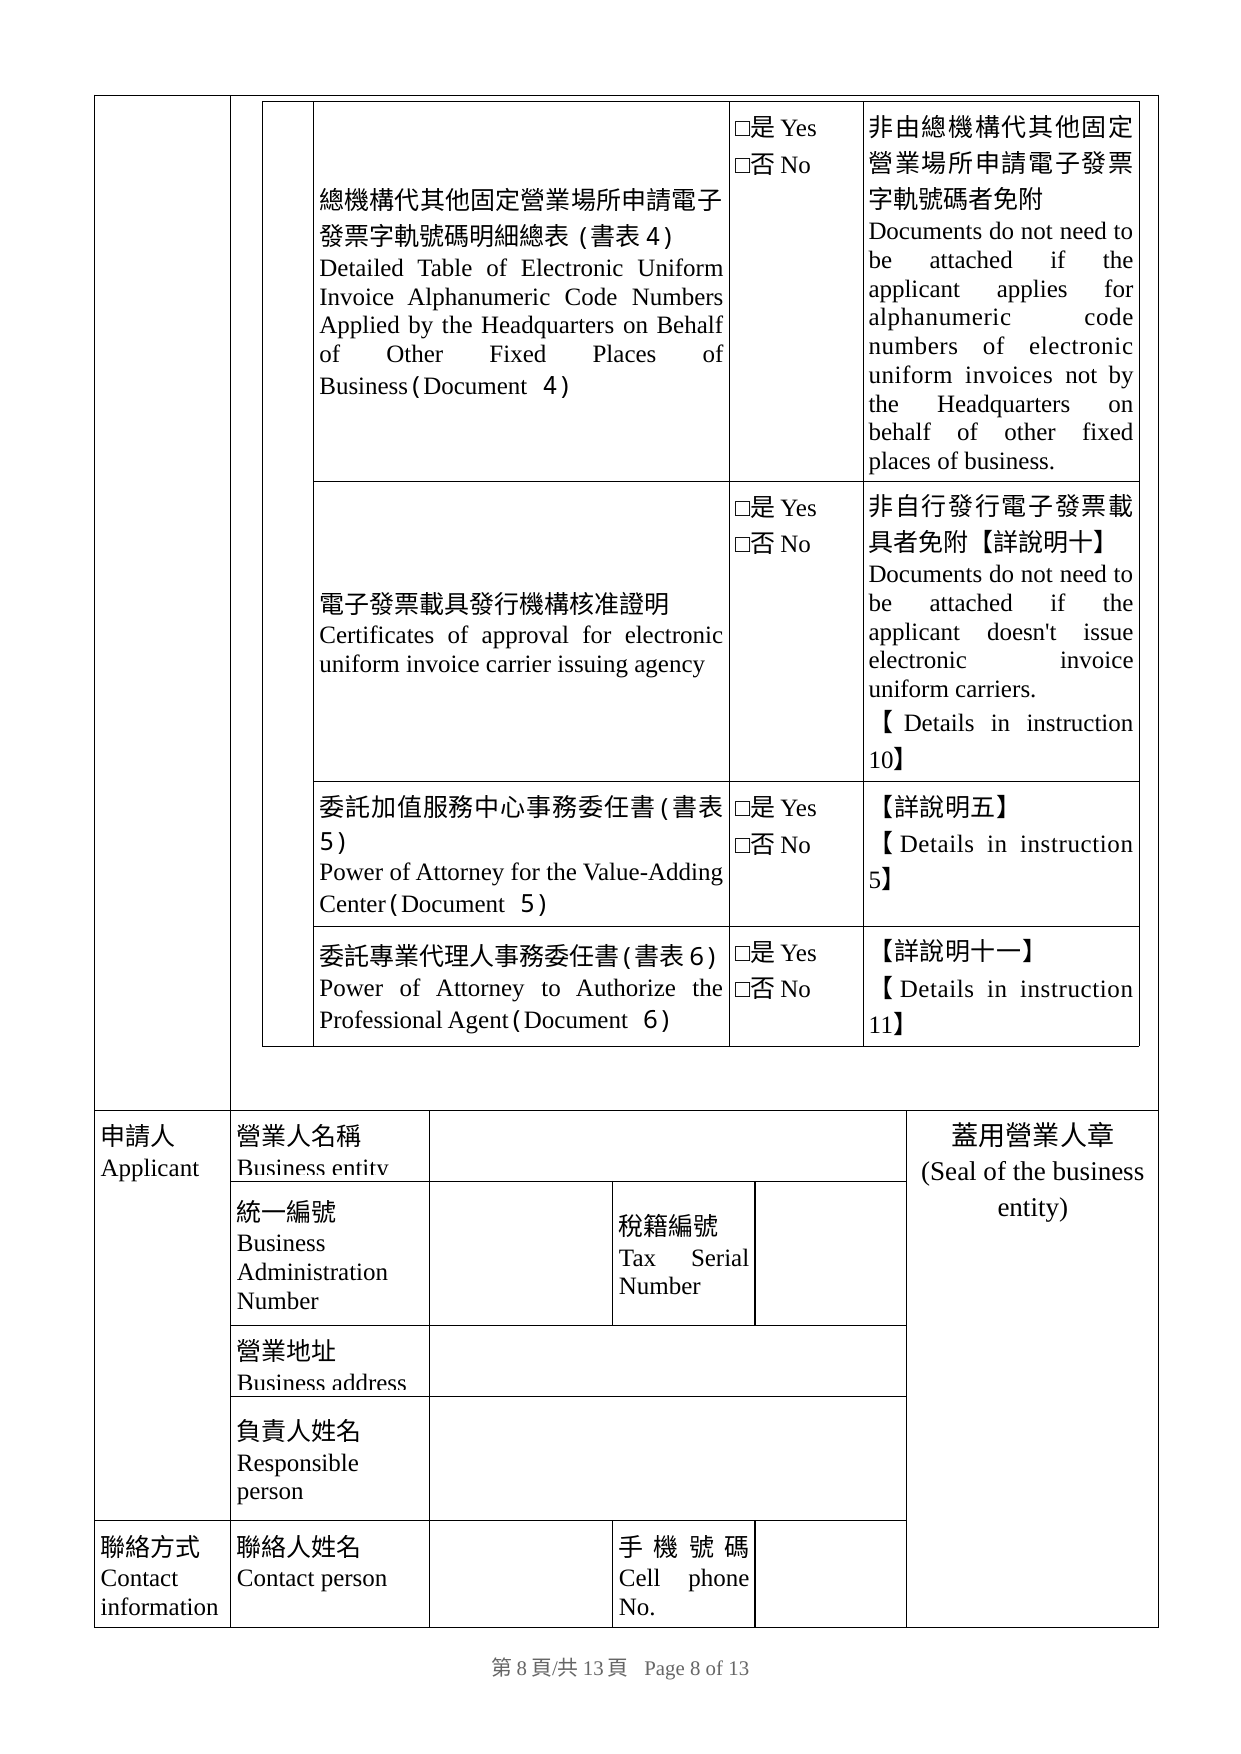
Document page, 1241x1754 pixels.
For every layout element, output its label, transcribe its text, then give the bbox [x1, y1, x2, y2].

table_cell [95, 96, 230, 1110]
table_cell 委託加值服務中心事務委任書(書表5) Power of Attorney for the Value-Adding Center(Document 5) [314, 782, 729, 926]
table_cell 蓋用營業人章 (Seal of the business entity) [907, 1111, 1158, 1627]
table_cell [231, 96, 1158, 1110]
table_cell 聯絡方式 Contact information [95, 1521, 230, 1627]
table_cell 營業地址 Business address [231, 1326, 429, 1396]
table_cell 總機構代其他固定營業場所申請電子發票字軌號碼明細總表 (書表4) Detailed Table of Electronic Uniform Invoice Alphanumeric Code Numbers Applied by the Headquarters on Behalf of Other Fixed Places of Business(Document 4) [314, 102, 729, 481]
table_cell 統一編號 Business Administration Number [231, 1182, 429, 1325]
table_cell 【詳說明十一】 【Details in instruction 11】 [864, 927, 1139, 1046]
table_cell [430, 1521, 612, 1627]
table_cell 【詳說明五】 【Details in instruction 5】 [864, 782, 1139, 926]
table_cell 電子發票載具發行機構核准證明 Certificates of approval for electronic uniform invoice carrier issuing agency [314, 482, 729, 781]
table_cell 委託專業代理人事務委任書(書表6) Power of Attorney to Authorize the Professional Agent(Document 6) [314, 927, 729, 1046]
table_cell [430, 1397, 906, 1520]
table_cell 非自行發行電子發票載具者免附【詳說明十】 Documents do not need to be attached if the applicant doesn't issue electronic invoice uniform carriers. 【Details in instruction 10】 [864, 482, 1139, 781]
table_cell □是Yes □否No [730, 482, 863, 781]
table_cell [756, 1521, 906, 1627]
table_cell [430, 1111, 906, 1181]
table_cell 稅籍編號 Tax Serial Number [613, 1182, 754, 1325]
table_cell □是Yes □否No [730, 782, 863, 926]
table_cell □是Yes □否No [730, 927, 863, 1046]
table_cell [430, 1326, 906, 1396]
table_cell 非由總機構代其他固定營業場所申請電子發票字軌號碼者免附 Documents do not need to be attached if the applicant applies for alphanumeric code numbers of electronic uniform invoices not by the Headquarters on behalf of other fixed places of business. [864, 102, 1139, 481]
table_cell [263, 102, 313, 1046]
table_cell 營業人名稱 Business entity [231, 1111, 429, 1181]
table_cell 手機號碼Cell phone No. [613, 1521, 754, 1627]
table_cell 聯絡人姓名 Contact person [231, 1521, 429, 1627]
table_cell [430, 1182, 612, 1325]
table_cell □是Yes □否No [730, 102, 863, 481]
table_cell 負責人姓名 Responsible person [231, 1397, 429, 1520]
table_cell [756, 1182, 906, 1325]
table_cell 申請人 Applicant [95, 1111, 230, 1520]
